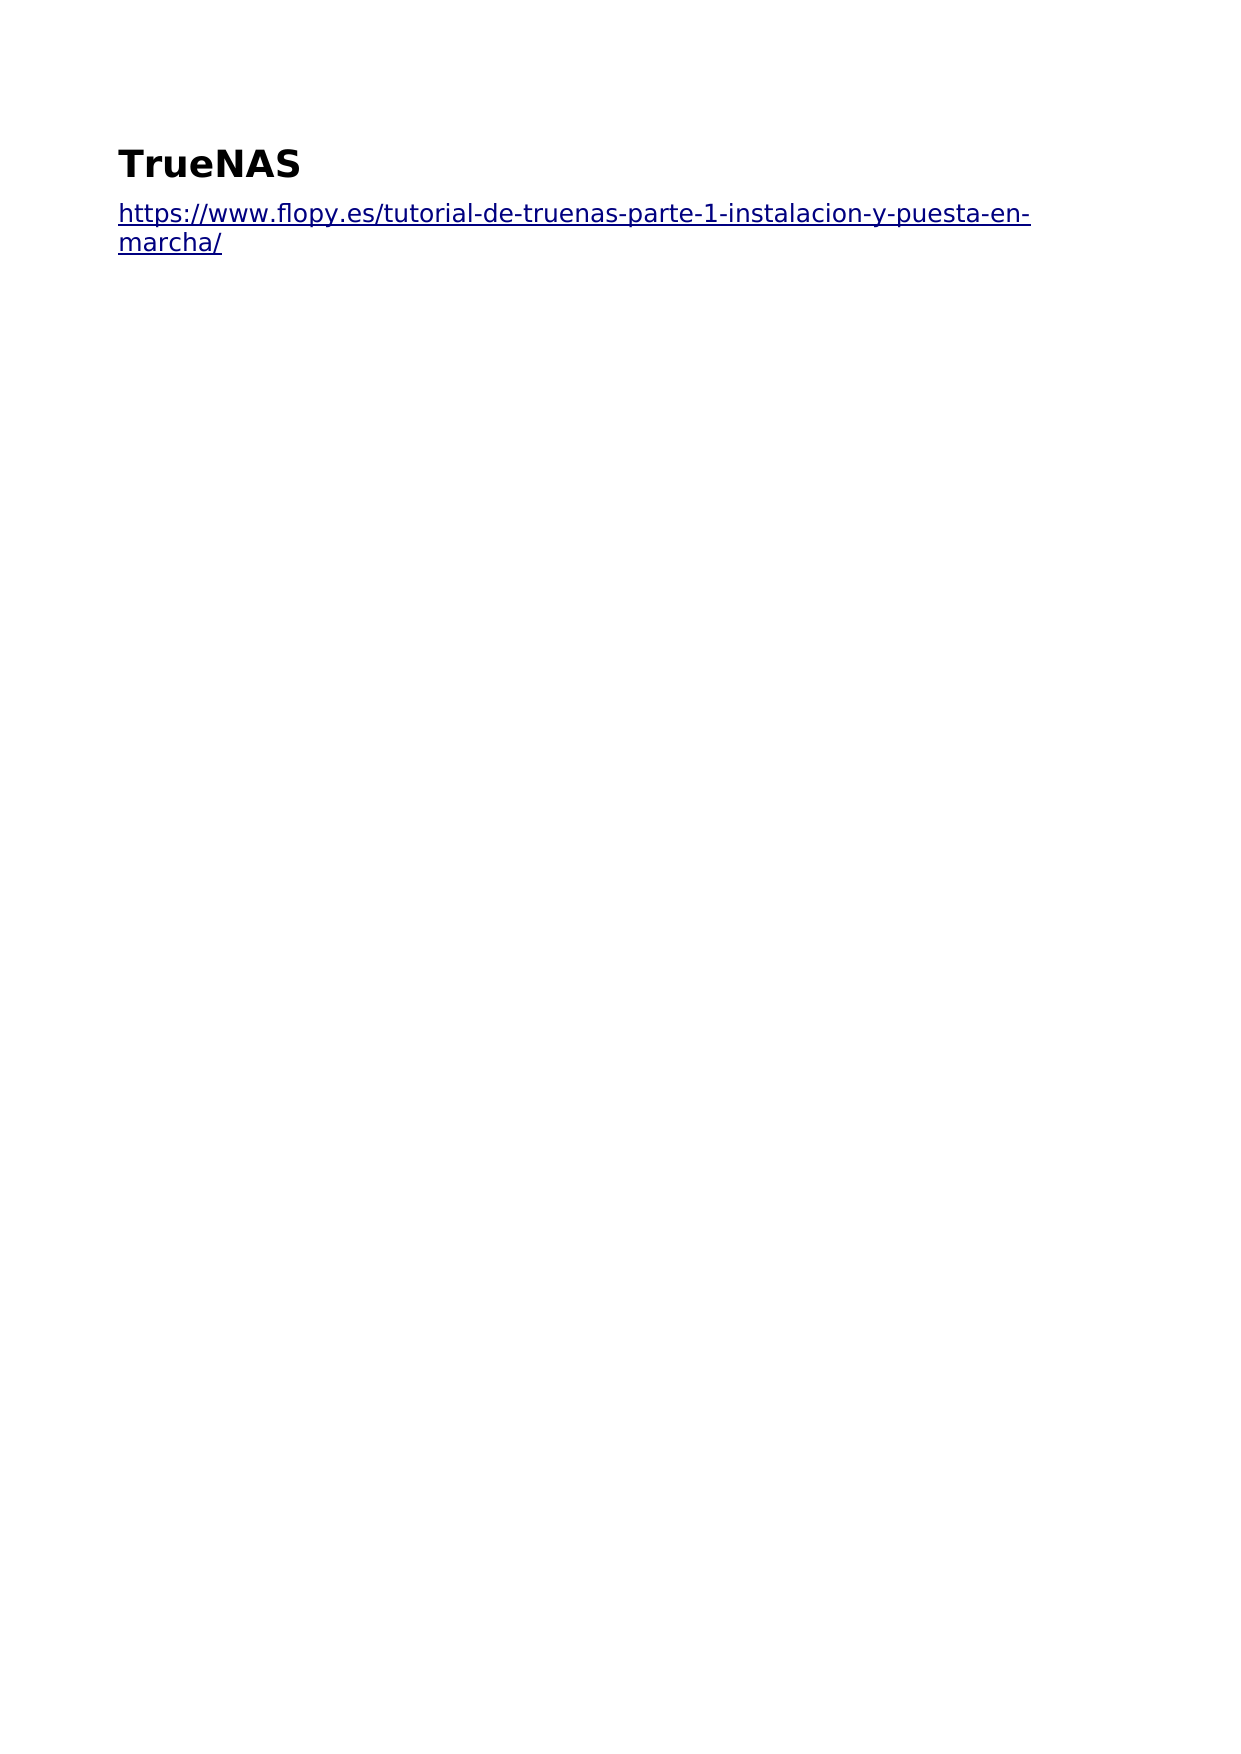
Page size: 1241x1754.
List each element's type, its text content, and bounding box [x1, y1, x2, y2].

text https://www.flopy.es/tutorial-de-truenas-parte-1-instalacion-y-puesta-en-marcha/ [118, 199, 1122, 258]
subtitle TrueNAS [118, 143, 1122, 187]
